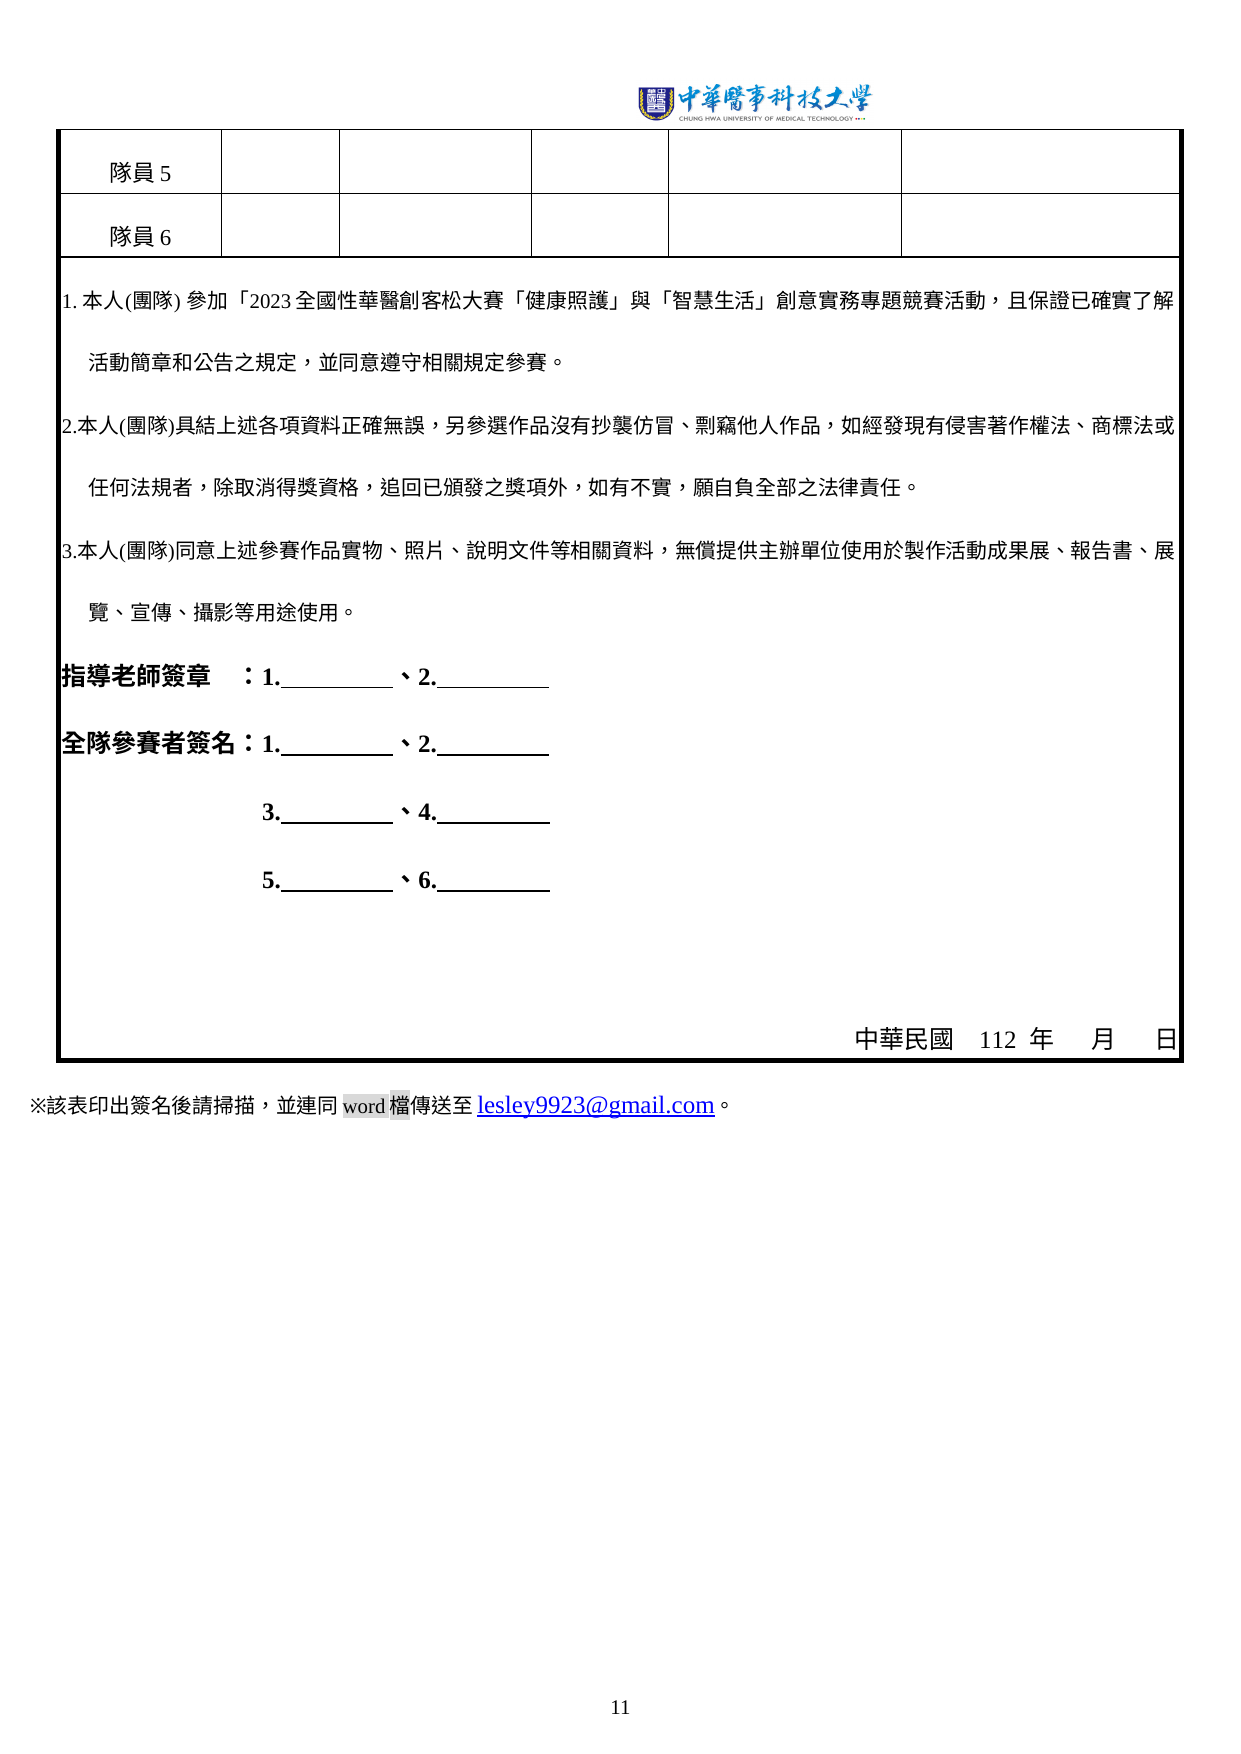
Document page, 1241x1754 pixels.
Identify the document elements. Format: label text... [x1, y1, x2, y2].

table_cell [902, 130, 1179, 193]
text ※該表印出簽名後請掃描，並連同word檔傳送至lesley9923@gmail.com。 [29, 1063, 1181, 1126]
table_cell [532, 130, 668, 193]
table_cell 隊員6 [61, 194, 221, 256]
table_cell 1. 本人(團隊) 參加「2023全國性華醫創客松大賽「健康照護」與「智慧生活」創意實務專題競賽活動，且保證已確實了解活動簡章和公告之規定，並同意遵守相關規定參賽。 2.本人(團隊)具結上述各項資料正確無誤，另參選作品沒有抄襲仿冒、剽竊他人作品，如經發現有侵害著作權法、商標法或任何法規者，除取消得獎資格，追回已頒發之獎項外，如有不實，願自負全部之法律責任。 3.本人(團隊)同意上述參賽作品實物、照片、說明文件等相關資料，無償提供主辦單位使用於製作活動成果展、報告書、展覽、宣傳、攝影等用途使用。 指導老師簽章 ：1. 、2. 全隊參賽者簽名：1. 、2. 3. 、4. 5. 、6. 中華民國 112 年 月 日 [61, 258, 1179, 1058]
table_cell [669, 130, 901, 193]
table_cell 隊員5 [61, 130, 221, 193]
table_cell [222, 194, 339, 256]
table_cell [669, 194, 901, 256]
table_cell [902, 194, 1179, 256]
table_cell [340, 194, 531, 256]
table_cell [340, 130, 531, 193]
table_cell [532, 194, 668, 256]
table_cell [222, 130, 339, 193]
